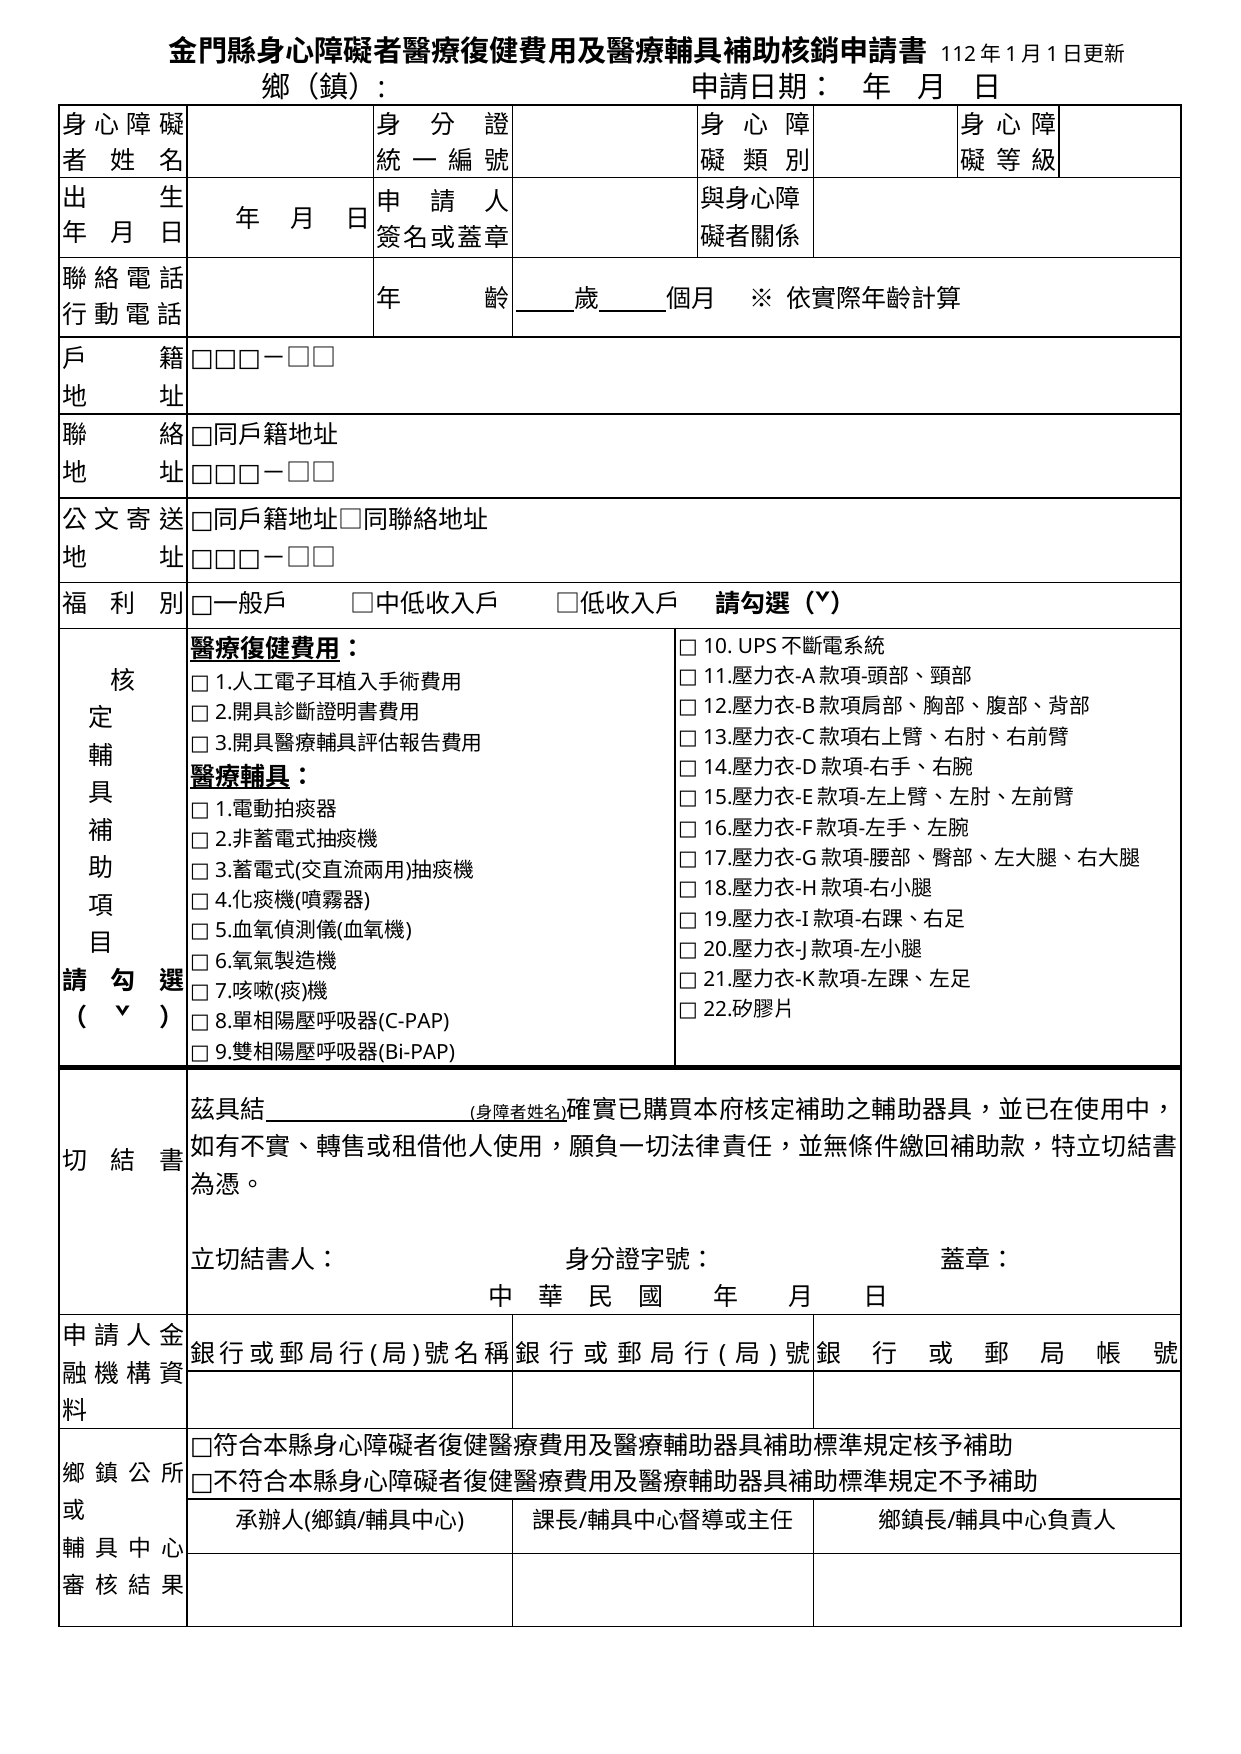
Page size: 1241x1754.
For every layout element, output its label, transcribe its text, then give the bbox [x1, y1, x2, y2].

table_cell 銀行或郵局行(局)號 [513, 1315, 813, 1370]
table_cell 醫療復健費用： □ 1.人工電子耳植入手術費用 □ 2.開具診斷證明書費用 □ 3.開具醫療輔具評估報告費用 醫療輔具： □ 1.電動拍痰器 □ 2.非蓄電式抽痰機 □ 3.蓄電式(交直流兩用)抽痰機 □ 4.化痰機(噴霧器) □ 5.血氧偵測儀(血氧機) □ 6.氧氣製造機 □ 7.咳嗽(痰)機 □ 8.單相陽壓呼吸器(C-PAP) □ 9.雙相陽壓呼吸器(Bi-PAP) [188, 629, 674, 1065]
table_header [1060, 106, 1180, 176]
table_cell 出生 年月日 [60, 178, 186, 256]
table_header 身分證 統一編號 [374, 106, 512, 176]
table_header 身心障礙者姓名 [60, 106, 186, 176]
table_cell □一般戶 □中低收入戶 □低收入戶 請勾選（ˇ） [188, 583, 1180, 627]
table_cell [814, 1372, 1180, 1428]
table_cell 課長/輔具中心督導或主任 [513, 1500, 813, 1553]
table_cell 聯絡 地址 [60, 415, 186, 497]
table_cell □同戶籍地址□同聯絡地址 □□□－□□ [188, 499, 1180, 582]
table_cell 申請人 簽名或蓋章 [374, 178, 512, 256]
table_cell 鄉鎮長/輔具中心負責人 [814, 1500, 1180, 1553]
text 鄉（鎮）: 申請日期： 年 月 日 [59, 69, 1181, 104]
table_cell 銀行或郵局行(局)號名稱 [188, 1315, 512, 1370]
table_cell [814, 1554, 1180, 1626]
table_cell [814, 178, 1180, 256]
table_cell 承辦人(鄉鎮/輔具中心) [188, 1500, 512, 1553]
table_cell 聯絡電話 行動電話 [60, 258, 186, 336]
table_header 身心障 礙等級 [958, 106, 1058, 176]
table_cell □□□－□□ [188, 338, 1180, 413]
table_cell 年 月 日 [188, 178, 373, 256]
table_cell [513, 1554, 813, 1626]
table_cell [188, 1372, 512, 1428]
table_cell [513, 178, 697, 256]
table_cell 戶籍 地址 [60, 338, 186, 413]
table_cell □同戶籍地址 □□□－□□ [188, 415, 1180, 497]
table_cell [513, 1372, 813, 1428]
table_cell □符合本縣身心障礙者復健醫療費用及醫療輔助器具補助標準規定核予補助 □不符合本縣身心障礙者復健醫療費用及醫療輔助器具補助標準規定不予補助 [188, 1429, 1180, 1498]
table_cell 切結書 [60, 1070, 186, 1314]
table_cell □ 10. UPS不斷電系統 □ 11.壓力衣-A款項-頭部、頸部 □ 12.壓力衣-B款項肩部、胸部、腹部、背部 □ 13.壓力衣-C款項右上臂、右肘、右前臂 □ 14.壓力衣-D款項-右手、右腕 □ 15.壓力衣-E款項-左上臂、左肘、左前臂 □ 16.壓力衣-F款項-左手、左腕 □ 17.壓力衣-G款項-腰部、臀部、左大腿、右大腿 □ 18.壓力衣-H款項-右小腿 □ 19.壓力衣-I款項-右踝、右足 □ 20.壓力衣-J款項-左小腿 □ 21.壓力衣-K款項-左踝、左足 □ 22.矽膠片 [676, 629, 1180, 1065]
table_cell 與身心障礙者關係 [698, 178, 813, 256]
table_header 身心障 礙類別 [698, 106, 813, 176]
table_cell [188, 258, 373, 336]
table_header [814, 106, 957, 176]
table_header [188, 106, 373, 176]
table_cell 茲具結 (身障者姓名)確實已購買本府核定補助之輔助器具，並已在使用中，如有不實、轉售或租借他人使用，願負一切法律責任，並無條件繳回補助款，特立切結書為憑。 立切結書人： 身分證字號： 蓋章： 中 華 民 國 年 月 日 [188, 1070, 1180, 1314]
table_cell 銀行或郵局帳號 [814, 1315, 1180, 1370]
text 金門縣身心障礙者醫療復健費用及醫療輔具補助核銷申請書 112年1月1日更新 [59, 33, 1181, 69]
table_cell 公文寄送 地址 [60, 499, 186, 582]
table_header [513, 106, 697, 176]
table_cell 核 定 輔 具 補 助 項 目 請勾選（ˇ） [60, 629, 186, 1065]
table_cell 歲 個月 ※ 依實際年齡計算 [513, 258, 1180, 336]
table_cell 申請人金融機構資料 [60, 1315, 186, 1428]
table_cell 福利別 [60, 583, 186, 627]
table_cell 鄉鎮公所 或 輔具中心 審核結果 [60, 1429, 186, 1626]
table_cell [188, 1554, 512, 1626]
table_cell 年齡 [374, 258, 512, 336]
